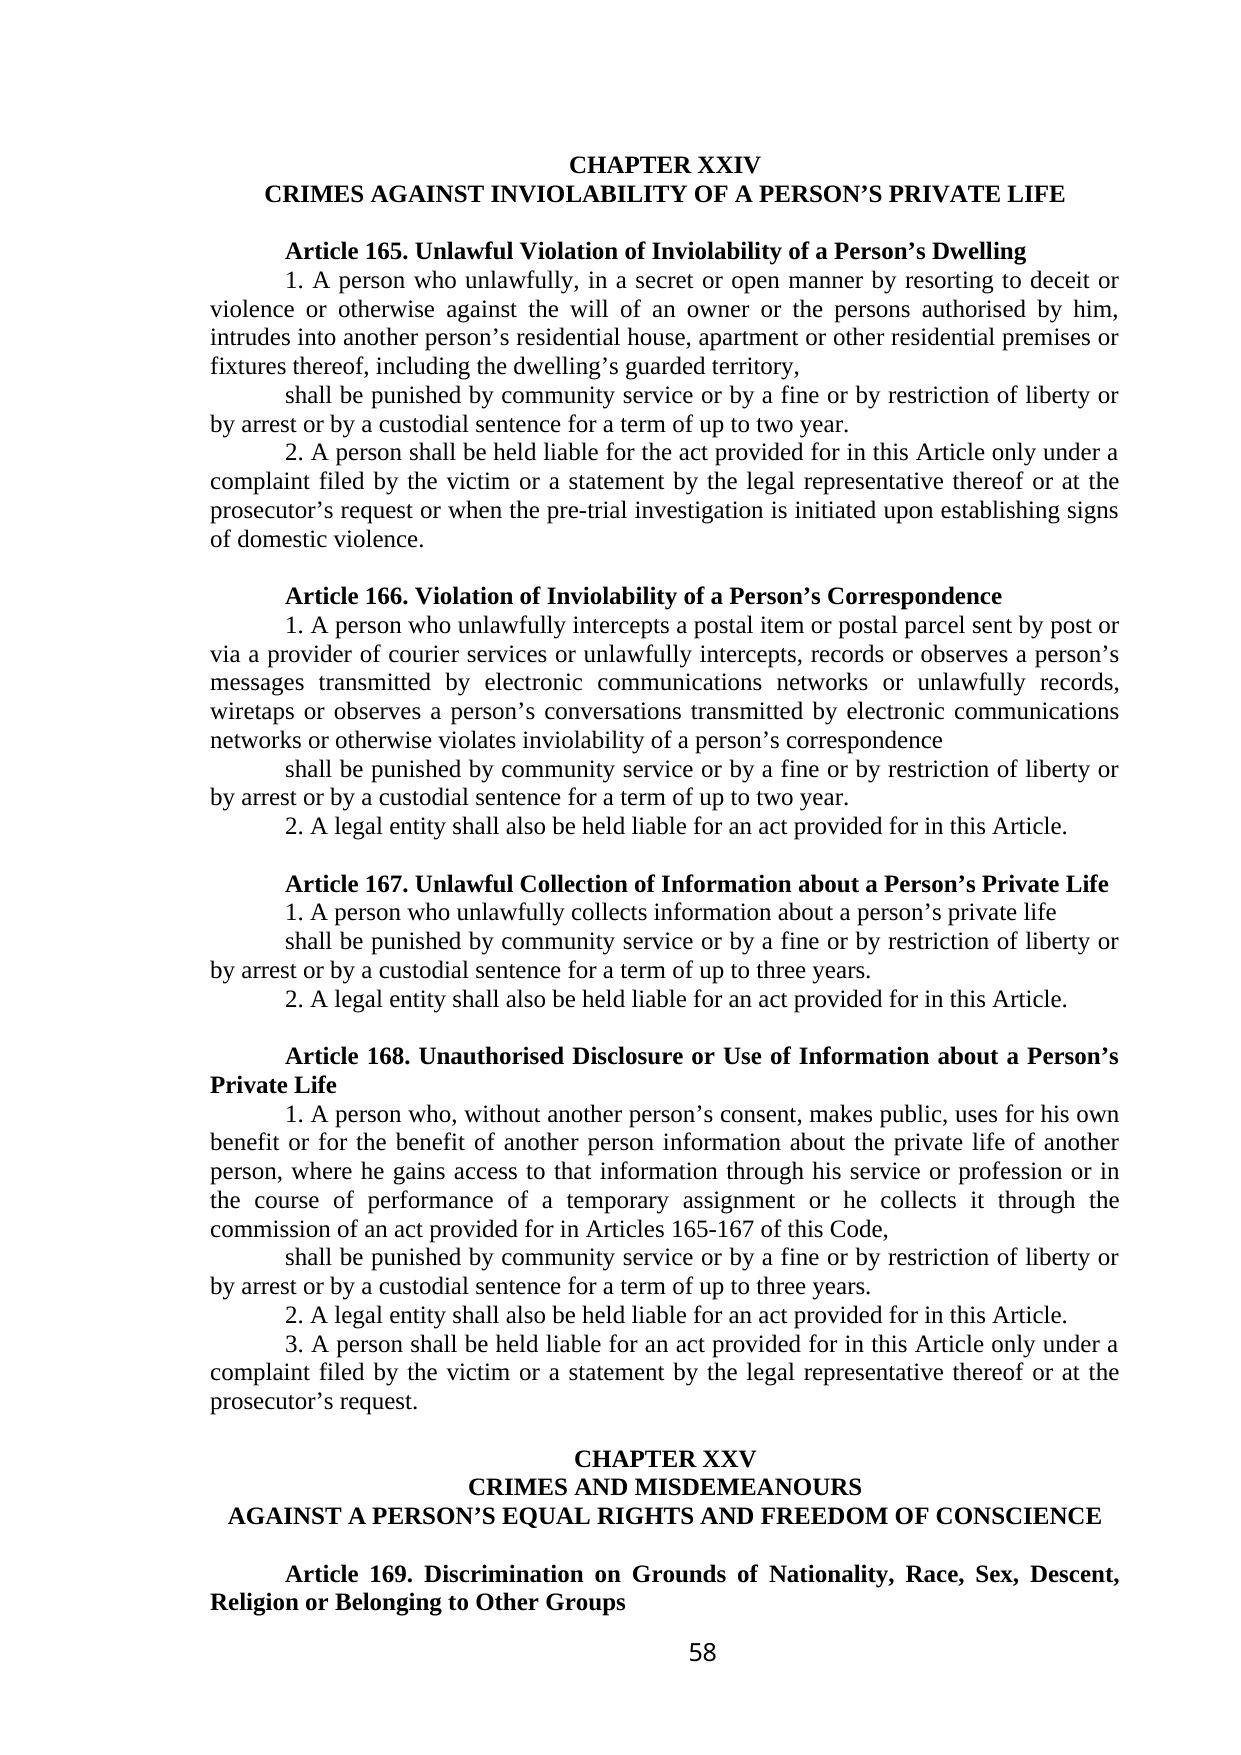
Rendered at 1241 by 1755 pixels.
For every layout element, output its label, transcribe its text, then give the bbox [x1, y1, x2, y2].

text 2. A person shall be held liable for the act provided for in this Article only under a complaint filed by the victim or a statement by the legal representative thereof or at the prosecutor’s request or when the pre-trial investigation is initiated upon establishing signs of domestic violence. [210, 437, 1120, 552]
text CRIMES AGAINST INVIOLABILITY OF A PERSON’S PRIVATE LIFE [210, 179, 1120, 207]
text Article 168. Unauthorised Disclosure or Use of Information about a Person’s Private Life [210, 1041, 1120, 1099]
text shall be punished by community service or by a fine or by restriction of liberty or by arrest or by a custodial sentence for a term of up to two year. [210, 380, 1120, 437]
text AGAINST A PERSON’S EQUAL RIGHTS AND FREEDOM OF CONSCIENCE [210, 1501, 1120, 1530]
text shall be punished by community service or by a fine or by restriction of liberty or by arrest or by a custodial sentence for a term of up to three years. [210, 926, 1120, 984]
text Article 167. Unlawful Collection of Information about a Person’s Private Life [285, 869, 1120, 897]
subtitle CHAPTER XXIV [210, 150, 1120, 179]
text 1. A person who unlawfully collects information about a person’s private life [210, 897, 1120, 926]
text 2. A legal entity shall also be held liable for an act provided for in this Article. [210, 1300, 1120, 1329]
text 2. A legal entity shall also be held liable for an act provided for in this Article. [210, 984, 1120, 1012]
text 1. A person who unlawfully intercepts a postal item or postal parcel sent by post or via a provider of courier services or unlawfully intercepts, records or observes a person’s messages transmitted by electronic communications networks or unlawfully records, wiretaps or observes a person’s conversations transmitted by electronic communications networks or otherwise violates inviolability of a person’s correspondence [210, 610, 1120, 754]
text 3. A person shall be held liable for an act provided for in this Article only under a complaint filed by the victim or a statement by the legal representative thereof or at the prosecutor’s request. [210, 1329, 1120, 1415]
text 1. A person who, without another person’s consent, makes public, uses for his own benefit or for the benefit of another person information about the private life of another person, where he gains access to that information through his service or profession or in the course of performance of a temporary assignment or he collects it through the commission of an act provided for in Articles 165-167 of this Code, [210, 1099, 1120, 1242]
text shall be punished by community service or by a fine or by restriction of liberty or by arrest or by a custodial sentence for a term of up to two year. [210, 754, 1120, 811]
text Article 169. Discrimination on Grounds of Nationality, Race, Sex, Descent, Religion or Belonging to Other Groups [210, 1559, 1120, 1616]
text shall be punished by community service or by a fine or by restriction of liberty or by arrest or by a custodial sentence for a term of up to three years. [210, 1242, 1120, 1300]
subtitle CHAPTER XXV [210, 1444, 1120, 1472]
text 1. A person who unlawfully, in a secret or open manner by resorting to deceit or violence or otherwise against the will of an owner or the persons authorised by him, intrudes into another person’s residential house, apartment or other residential premises or fixtures thereof, including the dwelling’s guarded territory, [210, 265, 1120, 380]
text CRIMES AND MISDEMEANOURS [210, 1472, 1120, 1501]
text 2. A legal entity shall also be held liable for an act provided for in this Article. [210, 811, 1120, 840]
text Article 166. Violation of Inviolability of a Person’s Correspondence [210, 581, 1120, 610]
text Article 165. Unlawful Violation of Inviolability of a Person’s Dwelling [210, 236, 1120, 265]
